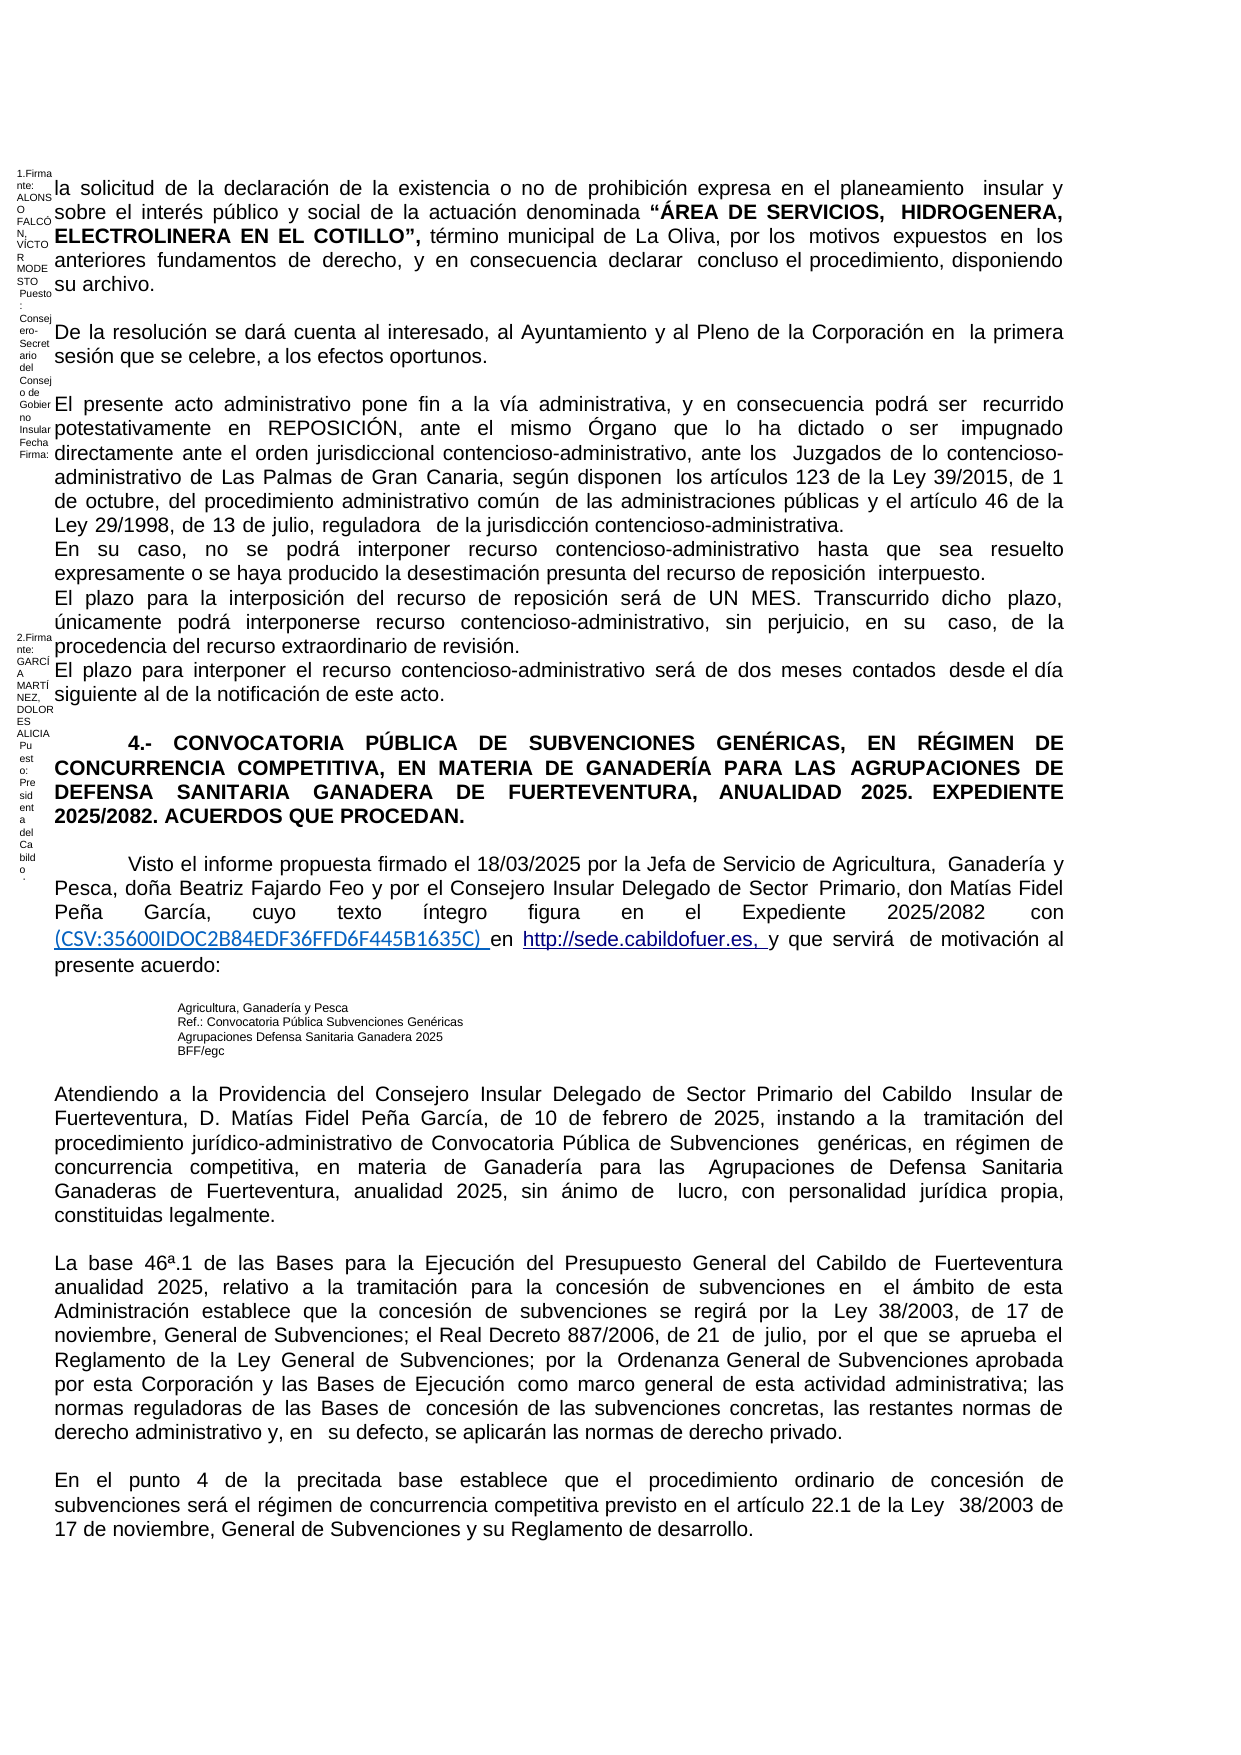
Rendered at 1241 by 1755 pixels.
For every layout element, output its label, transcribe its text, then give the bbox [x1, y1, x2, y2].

text Agricultura, Ganadería y Pesca [177, 1000, 1241, 1015]
text El plazo para la interposición del recurso de reposición será de UN MES. Transcurrido dicho plazo, únicamente podrá interponerse recurso contencioso-administrativo, sin perjuicio, en su caso, de la procedencia del recurso extraordinario de revisión. [54, 585, 1064, 658]
subtitle 4.- CONVOCATORIA PÚBLICA DE SUBVENCIONES GENÉRICAS, EN RÉGIMEN DE CONCURRENCIA COMPETITIVA, EN MATERIA DE GANADERÍA PARA LAS AGRUPACIONES DE DEFENSA SANITARIA GANADERA DE FUERTEVENTURA, ANUALIDAD 2025. EXPEDIENTE 2025/2082. ACUERDOS QUE PROCEDAN. [54, 731, 1064, 828]
text De la resolución se dará cuenta al interesado, al Ayuntamiento y al Pleno de la Corporación en la primera sesión que se celebre, a los efectos oportunos. [54, 320, 1064, 368]
text La base 46ª.1 de las Bases para la Ejecución del Presupuesto General del Cabildo de Fuerteventura anualidad 2025, relativo a la tramitación para la concesión de subvenciones en el ámbito de esta Administración establece que la concesión de subvenciones se regirá por la Ley 38/2003, de 17 de noviembre, General de Subvenciones; el Real Decreto 887/2006, de 21 de julio, por el que se aprueba el Reglamento de la Ley General de Subvenciones; por la Ordenanza General de Subvenciones aprobada por esta Corporación y las Bases de Ejecución como marco general de esta actividad administrativa; las normas reguladoras de las Bases de concesión de las subvenciones concretas, las restantes normas de derecho administrativo y, en su defecto, se aplicarán las normas de derecho privado. [54, 1251, 1064, 1444]
text [14, 631, 54, 879]
text Puesto: Consejero-Secretario del Consejo de Gobierno Insular Fecha Firma: 25/03/2025 10:41:31 [19, 288, 52, 463]
text la solicitud de la declaración de la existencia o no de prohibición expresa en el planeamiento insular y sobre el interés público y social de la actuación denominada “ÁREA DE SERVICIOS, HIDROGENERA, ELECTROLINERA EN EL COTILLO”, término municipal de La Oliva, por los motivos expuestos en los anteriores fundamentos de derecho, y en consecuencia declarar concluso el procedimiento, disponiendo su archivo. [14, 167, 1064, 463]
text Puesto: Presidenta del Cabildo de Fuerteventura Fecha Firma: 25/03/2025 11:18:41 [19, 740, 36, 879]
text 1.Firmante: ALONSO FALCÓN, VÍCTOR MODESTO [17, 167, 54, 287]
text Atendiendo a la Providencia del Consejero Insular Delegado de Sector Primario del Cabildo Insular de Fuerteventura, D. Matías Fidel Peña García, de 10 de febrero de 2025, instando a la tramitación del procedimiento jurídico-administrativo de Convocatoria Pública de Subvenciones genéricas, en régimen de concurrencia competitiva, en materia de Ganadería para las Agrupaciones de Defensa Sanitaria Ganaderas de Fuerteventura, anualidad 2025, sin ánimo de lucro, con personalidad jurídica propia, constituidas legalmente. [54, 1082, 1064, 1227]
text El presente acto administrativo pone fin a la vía administrativa, y en consecuencia podrá ser recurrido potestativamente en REPOSICIÓN, ante el mismo Órgano que lo ha dictado o ser impugnado directamente ante el orden jurisdiccional contencioso-administrativo, ante los Juzgados de lo contencioso-administrativo de Las Palmas de Gran Canaria, según disponen los artículos 123 de la Ley 39/2015, de 1 de octubre, del procedimiento administrativo común de las administraciones públicas y el artículo 46 de la Ley 29/1998, de 13 de julio, reguladora de la jurisdicción contencioso-administrativa. [54, 392, 1064, 537]
text Ref.: Convocatoria Pública Subvenciones Genéricas Agrupaciones Defensa Sanitaria Ganadera 2025 BFF/egc [177, 1015, 488, 1058]
text En el punto 4 de la precitada base establece que el procedimiento ordinario de concesión de subvenciones será el régimen de concurrencia competitiva previsto en el artículo 22.1 de la Ley 38/2003 de 17 de noviembre, General de Subvenciones y su Reglamento de desarrollo. [54, 1468, 1064, 1541]
text En su caso, no se podrá interponer recurso contencioso-administrativo hasta que sea resuelto expresamente o se haya producido la desestimación presunta del recurso de reposición interpuesto. [54, 537, 1064, 585]
text Visto el informe propuesta firmado el 18/03/2025 por la Jefa de Servicio de Agricultura, Ganadería y Pesca, doña Beatriz Fajardo Feo y por el Consejero Insular Delegado de Sector Primario, don Matías Fidel Peña García, cuyo texto íntegro figura en el Expediente 2025/2082 con (CSV:35600IDOC2B84EDF36FFD6F445B1635C) en http://sede.cabildofuer.es, y que servirá de motivación al presente acuerdo: [54, 852, 1064, 976]
text El plazo para interponer el recurso contencioso-administrativo será de dos meses contados desde el día siguiente al de la notificación de este acto. [54, 658, 1064, 706]
text 2.Firmante: GARCÍA MARTÍNEZ, DOLORES ALICIA [17, 631, 54, 739]
